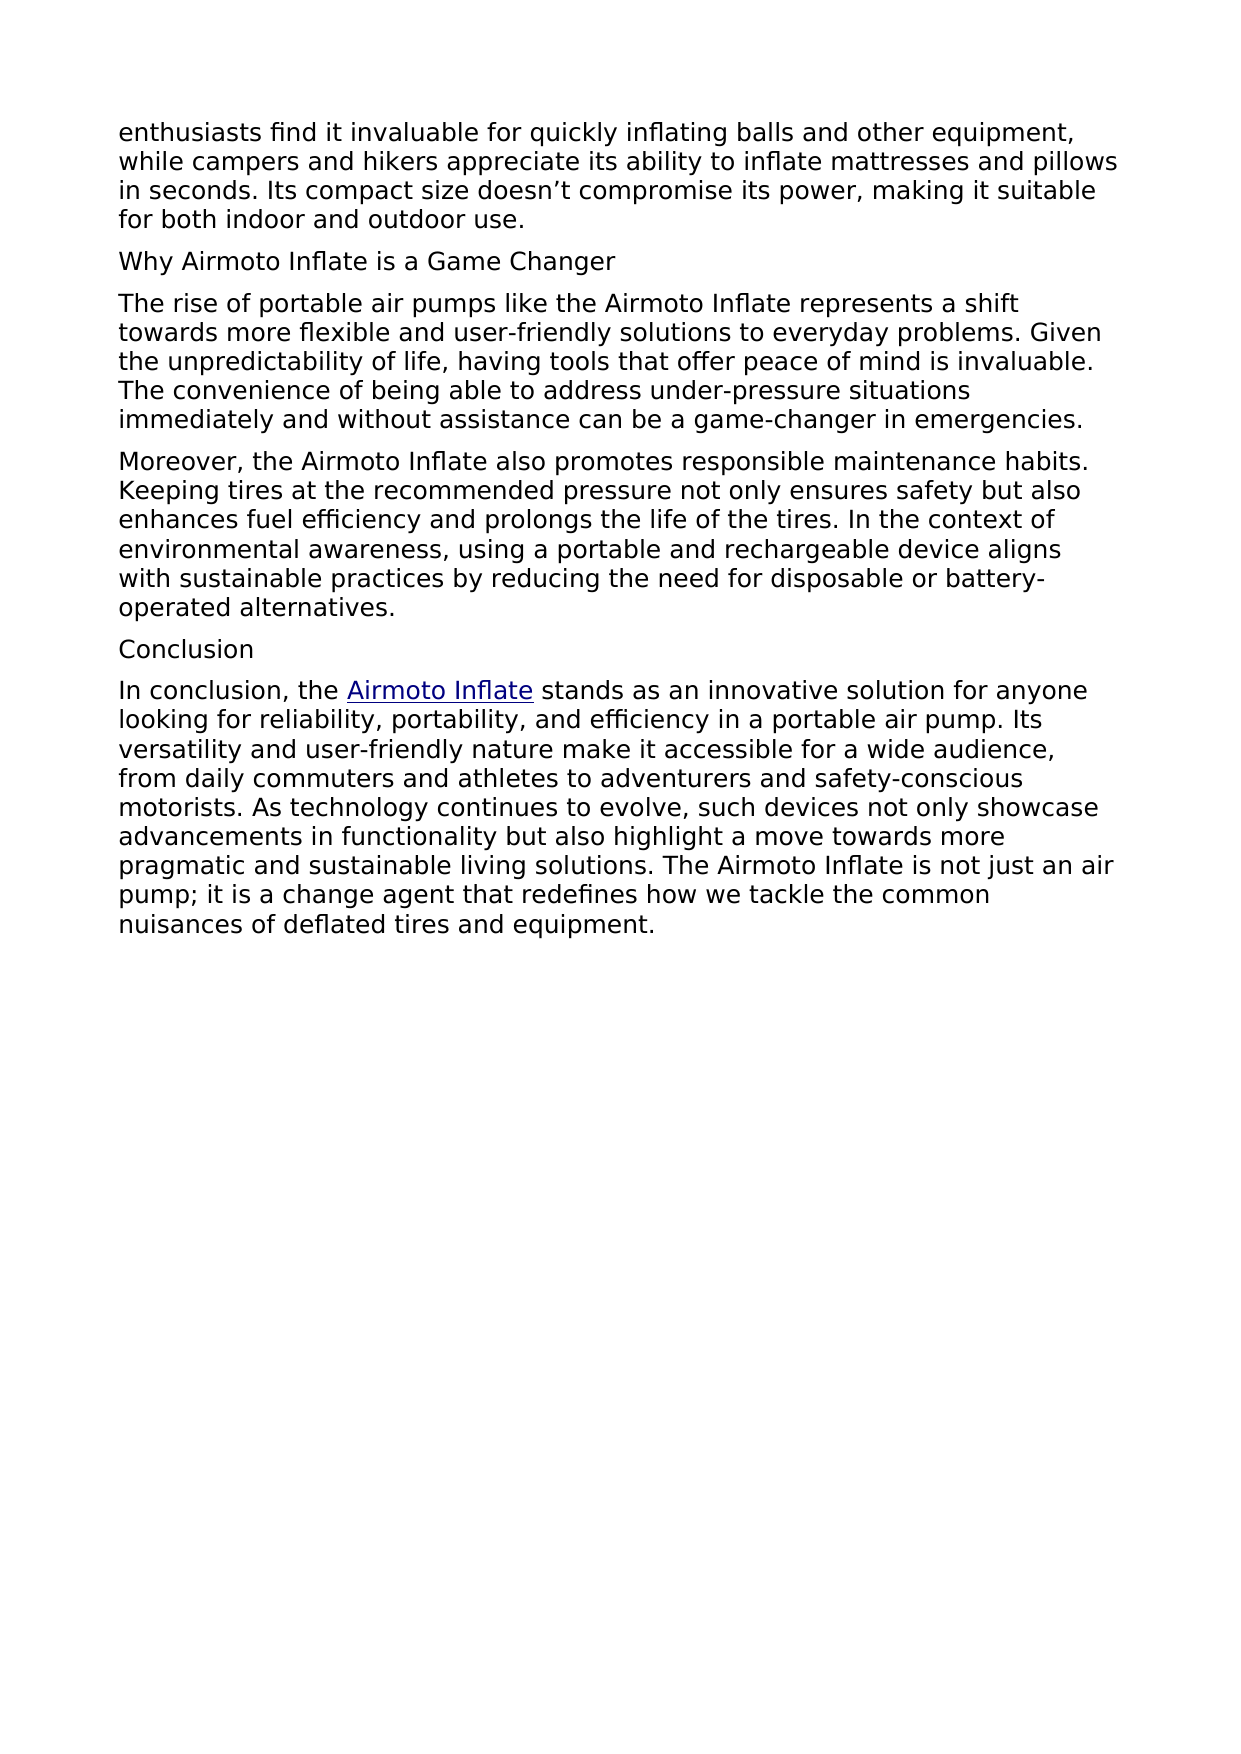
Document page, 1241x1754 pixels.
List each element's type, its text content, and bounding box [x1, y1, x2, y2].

text The rise of portable air pumps like the Airmoto Inflate represents a shift towards more flexible and user-friendly solutions to everyday problems. Given the unpredictability of life, having tools that offer peace of mind is invaluable. The convenience of being able to address under-pressure situations immediately and without assistance can be a game-changer in emergencies. [118, 289, 1122, 435]
text Moreover, the Airmoto Inflate also promotes responsible maintenance habits. Keeping tires at the recommended pressure not only ensures safety but also enhances fuel efficiency and prolongs the life of the tires. In the context of environmental awareness, using a portable and rechargeable device aligns with sustainable practices by reducing the need for disposable or battery-operated alternatives. [118, 447, 1122, 622]
text In conclusion, the Airmoto Inflate stands as an innovative solution for anyone looking for reliability, portability, and efficiency in a portable air pump. Its versatility and user-friendly nature make it accessible for a wide audience, from daily commuters and athletes to adventurers and safety-conscious motorists. As technology continues to evolve, such devices not only showcase advancements in functionality but also highlight a move towards more pragmatic and sustainable living solutions. The Airmoto Inflate is not just an air pump; it is a change agent that redefines how we tackle the common nuisances of deflated tires and equipment. [118, 676, 1122, 939]
text Conclusion [118, 635, 1122, 664]
text Why Airmoto Inflate is a Game Changer [118, 247, 1122, 276]
text enthusiasts find it invaluable for quickly inflating balls and other equipment, while campers and hikers appreciate its ability to inflate mattresses and pillows in seconds. Its compact size doesn’t compromise its power, making it suitable for both indoor and outdoor use. [118, 118, 1122, 235]
